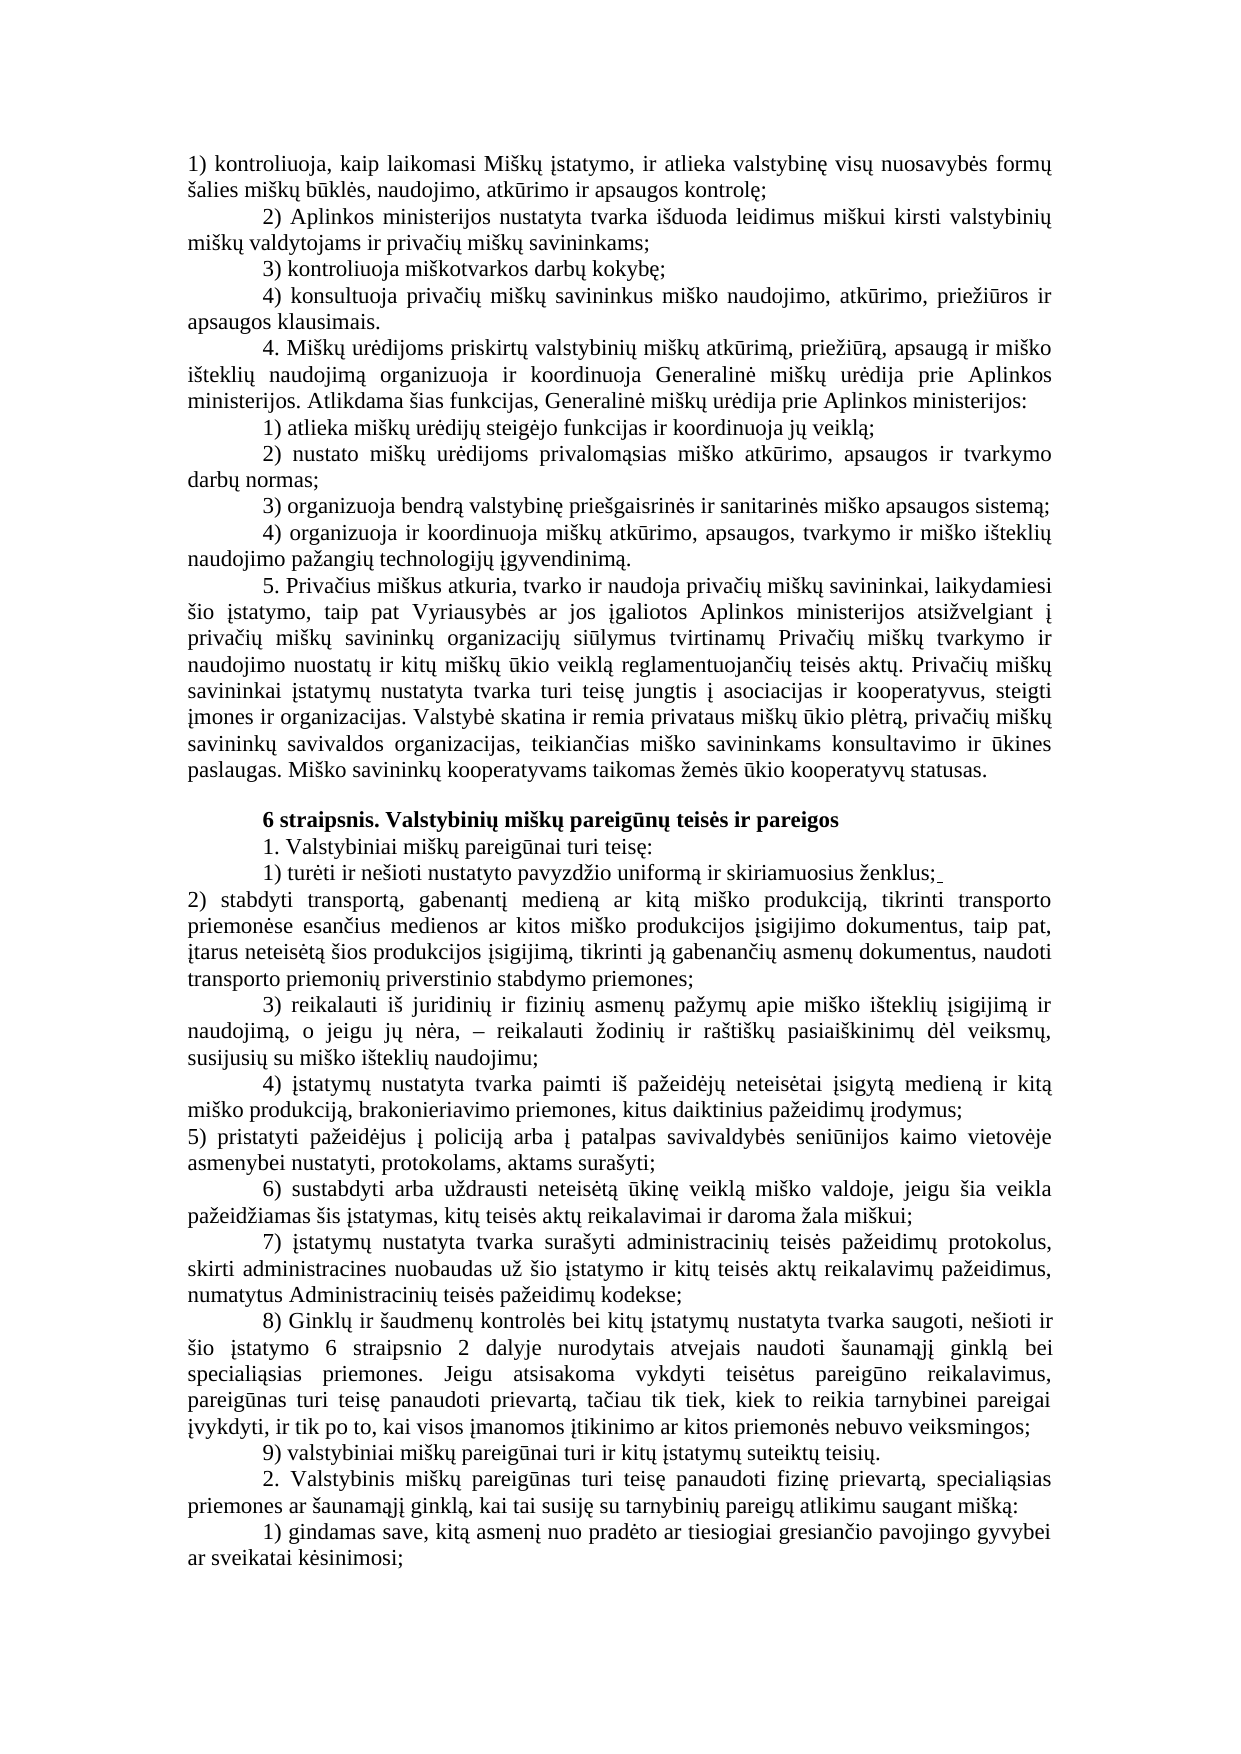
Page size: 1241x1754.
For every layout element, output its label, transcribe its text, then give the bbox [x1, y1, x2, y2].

text 3) organizuoja bendrą valstybinę priešgaisrinės ir sanitarinės miško apsaugos sistemą; [187, 493, 1053, 519]
text 4) konsultuoja privačių miškų savininkus miško naudojimo, atkūrimo, priežiūros ir apsaugos klausimais. [187, 282, 1053, 334]
text 7) įstatymų nustatyta tvarka surašyti administracinių teisės pažeidimų protokolus, skirti administracines nuobaudas už šio įstatymo ir kitų teisės aktų reikalavimų pažeidimus, numatytus Administracinių teisės pažeidimų kodekse; [187, 1228, 1053, 1307]
text 6) sustabdyti arba uždrausti neteisėtą ūkinę veiklą miško valdoje, jeigu šia veikla pažeidžiamas šis įstatymas, kitų teisės aktų reikalavimai ir daroma žala miškui; [187, 1176, 1053, 1228]
text 1. Valstybiniai miškų pareigūnai turi teisę: [187, 833, 1053, 859]
text 2) stabdyti transportą, gabenantį medieną ar kitą miško produkciją, tikrinti transporto priemonėse esančius medienos ar kitos miško produkcijos įsigijimo dokumentus, taip pat, įtarus neteisėtą šios produkcijos įsigijimą, tikrinti ją gabenančių asmenų dokumentus, naudoti transporto priemonių priverstinio stabdymo priemones; [187, 886, 1053, 991]
text 2) nustato miškų urėdijoms privalomąsias miško atkūrimo, apsaugos ir tvarkymo darbų normas; [187, 440, 1053, 493]
text 4) įstatymų nustatyta tvarka paimti iš pažeidėjų neteisėtai įsigytą medieną ir kitą miško produkciją, brakonieriavimo priemones, kitus daiktinius pažeidimų įrodymus; [187, 1070, 1053, 1123]
text 9) valstybiniai miškų pareigūnai turi ir kitų įstatymų suteiktų teisių. [187, 1439, 1053, 1465]
text 2) Aplinkos ministerijos nustatyta tvarka išduoda leidimus miškui kirsti valstybinių miškų valdytojams ir privačių miškų savininkams; [187, 203, 1053, 255]
text 1) kontroliuoja, kaip laikomasi Miškų įstatymo, ir atlieka valstybinę visų nuosavybės formų šalies miškų būklės, naudojimo, atkūrimo ir apsaugos kontrolę; [187, 150, 1053, 203]
text 3) reikalauti iš juridinių ir fizinių asmenų pažymų apie miško išteklių įsigijimą ir naudojimą, o jeigu jų nėra, – reikalauti žodinių ir raštiškų pasiaiškinimų dėl veiksmų, susijusių su miško išteklių naudojimu; [187, 991, 1053, 1070]
text 1) turėti ir nešioti nustatyto pavyzdžio uniformą ir skiriamuosius ženklus; [187, 859, 1053, 886]
text 1) gindamas save, kitą asmenį nuo pradėto ar tiesiogiai gresiančio pavojingo gyvybei ar sveikatai kėsinimosi; [187, 1518, 1053, 1571]
text 6 straipsnis. Valstybinių miškų pareigūnų teisės ir pareigos [187, 807, 1053, 833]
text 3) kontroliuoja miškotvarkos darbų kokybę; [187, 255, 1053, 282]
text 2. Valstybinis miškų pareigūnas turi teisę panaudoti fizinę prievartą, specialiąsias priemones ar šaunamąjį ginklą, kai tai susiję su tarnybinių pareigų atlikimu saugant mišką: [187, 1465, 1053, 1518]
text 4. Miškų urėdijoms priskirtų valstybinių miškų atkūrimą, priežiūrą, apsaugą ir miško išteklių naudojimą organizuoja ir koordinuoja Generalinė miškų urėdija prie Aplinkos ministerijos. Atlikdama šias funkcijas, Generalinė miškų urėdija prie Aplinkos ministerijos: [187, 334, 1053, 413]
text 5) pristatyti pažeidėjus į policiją arba į patalpas savivaldybės seniūnijos kaimo vietovėje asmenybei nustatyti, protokolams, aktams surašyti; [187, 1123, 1053, 1176]
text 1) atlieka miškų urėdijų steigėjo funkcijas ir koordinuoja jų veiklą; [187, 413, 1053, 440]
text 5. Privačius miškus atkuria, tvarko ir naudoja privačių miškų savininkai, laikydamiesi šio įstatymo, taip pat Vyriausybės ar jos įgaliotos Aplinkos ministerijos atsižvelgiant į privačių miškų savininkų organizacijų siūlymus tvirtinamų Privačių miškų tvarkymo ir naudojimo nuostatų ir kitų miškų ūkio veiklą reglamentuojančių teisės aktų. Privačių miškų savininkai įstatymų nustatyta tvarka turi teisę jungtis į asociacijas ir kooperatyvus, steigti įmones ir organizacijas. Valstybė skatina ir remia privataus miškų ūkio plėtrą, privačių miškų savininkų savivaldos organizacijas, teikiančias miško savininkams konsultavimo ir ūkines paslaugas. Miško savininkų kooperatyvams taikomas žemės ūkio kooperatyvų statusas. [187, 572, 1053, 782]
text 8) Ginklų ir šaudmenų kontrolės bei kitų įstatymų nustatyta tvarka saugoti, nešioti ir šio įstatymo 6 straipsnio 2 dalyje nurodytais atvejais naudoti šaunamąjį ginklą bei specialiąsias priemones. Jeigu atsisakoma vykdyti teisėtus pareigūno reikalavimus, pareigūnas turi teisę panaudoti prievartą, tačiau tik tiek, kiek to reikia tarnybinei pareigai įvykdyti, ir tik po to, kai visos įmanomos įtikinimo ar kitos priemonės nebuvo veiksmingos; [187, 1307, 1053, 1439]
text 4) organizuoja ir koordinuoja miškų atkūrimo, apsaugos, tvarkymo ir miško išteklių naudojimo pažangių technologijų įgyvendinimą. [187, 519, 1053, 572]
